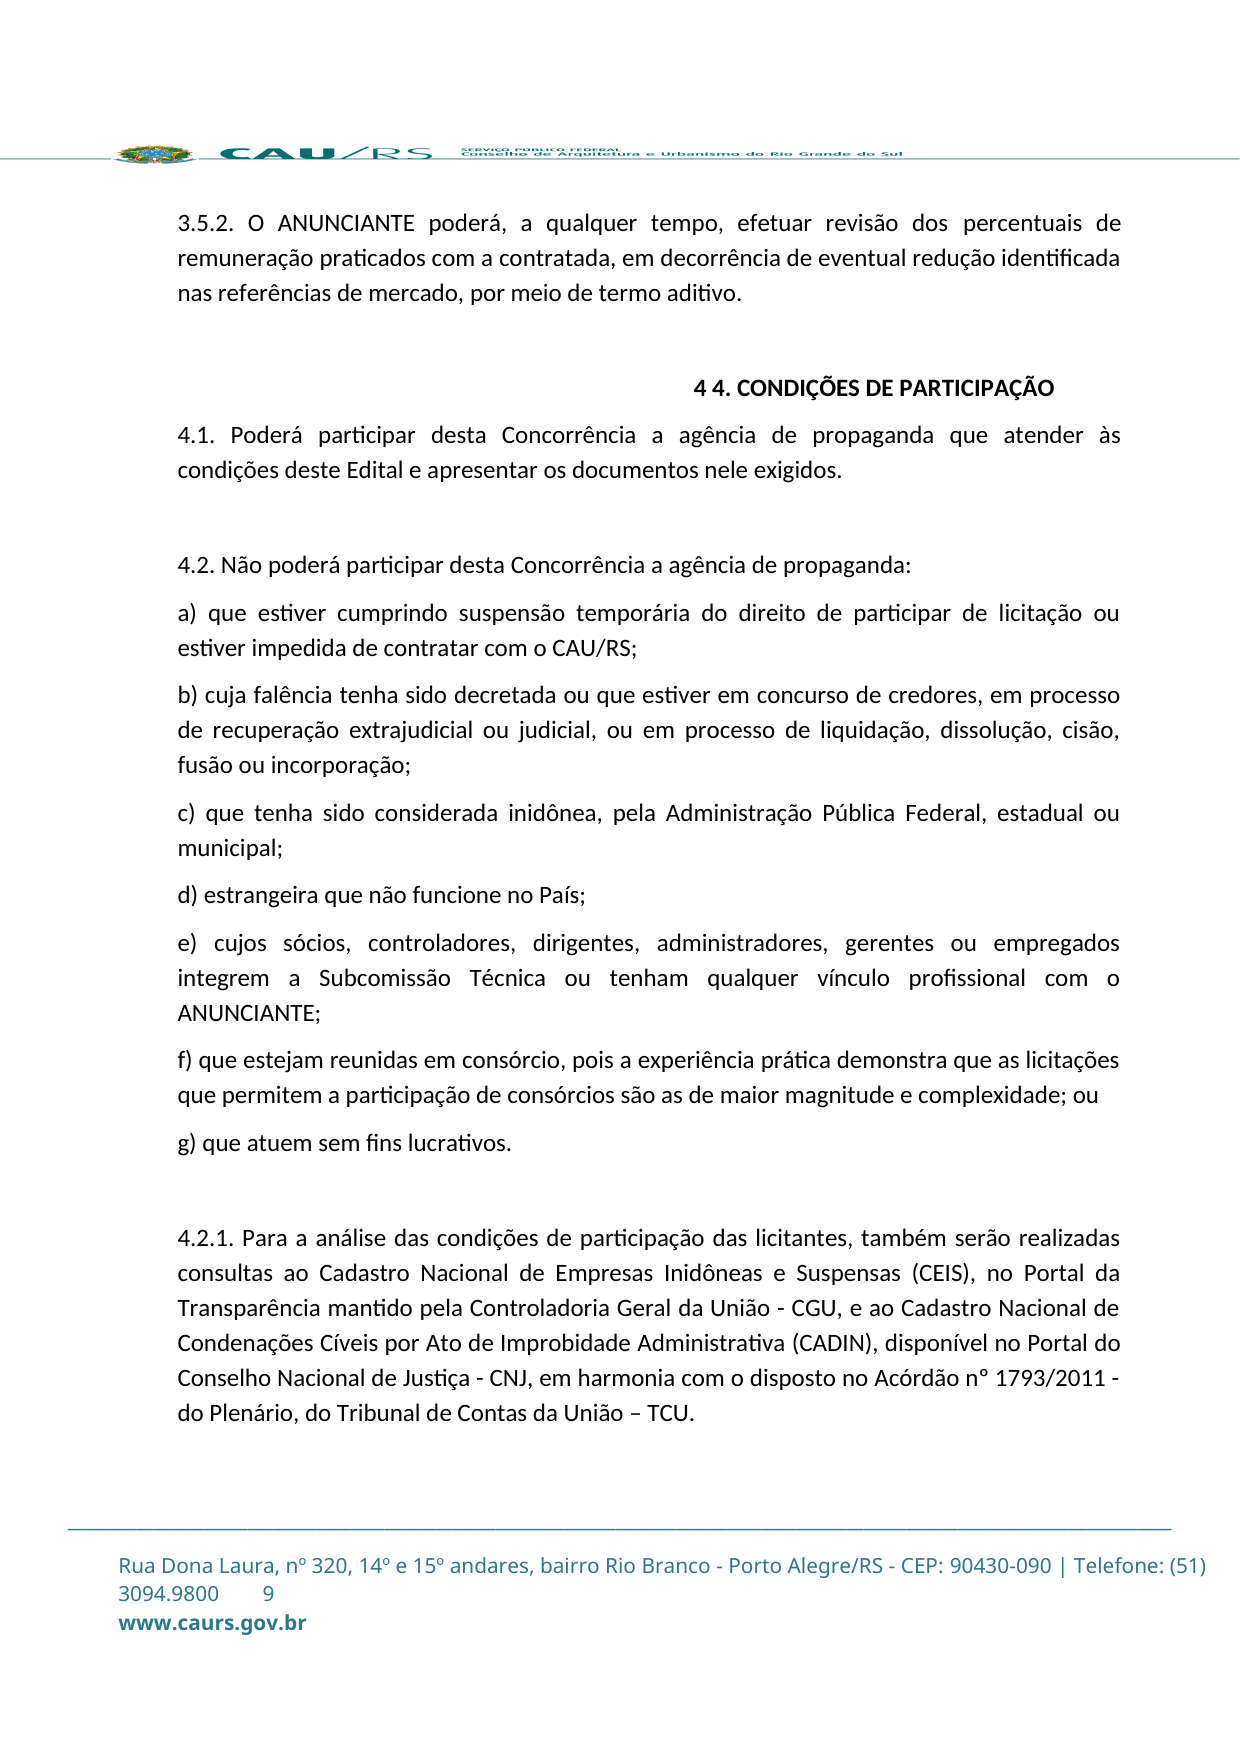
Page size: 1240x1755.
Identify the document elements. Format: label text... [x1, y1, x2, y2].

text 4.1. Poderá participar desta Concorrência a agência de propaganda que atender às condições deste Edital e apresentar os documentos nele exigidos. [177, 419, 1121, 485]
subtitle 4. CONDIÇÕES DE PARTICIPAÇÃO [693, 372, 1121, 402]
text 3.5.2. O ANUNCIANTE poderá, a qualquer tempo, efetuar revisão dos percentuais de remuneração praticados com a contratada, em decorrência de eventual redução identificada nas referências de mercado, por meio de termo aditivo. [177, 292, 1121, 307]
text 4.2. Não poderá participar desta Concorrência a agência de propaganda: [177, 549, 1121, 580]
text a) que estiver cumprindo suspensão temporária do direito de participar de licitação ou estiver impedida de contratar com o CAU/RS; [177, 597, 1121, 662]
text d) estrangeira que não funcione no País; [177, 879, 1121, 910]
text e) cujos sócios, controladores, dirigentes, administradores, gerentes ou empregados integrem a Subcomissão Técnica ou tenham qualquer vínculo profissional com o ANUNCIANTE; [177, 927, 1121, 1027]
text b) cuja falência tenha sido decretada ou que estiver em concurso de credores, em processo de recuperação extrajudicial ou judicial, ou em processo de liquidação, dissolução, cisão, fusão ou incorporação; [177, 679, 1121, 780]
text 4.2.1. Para a análise das condições de participação das licitantes, também serão realizadas consultas ao Cadastro Nacional de Empresas Inidôneas e Suspensas (CEIS), no Portal da Transparência mantido pela Controladoria Geral da União - CGU, e ao Cadastro Nacional de Condenações Cíveis por Ato de Improbidade Administrativa (CADIN), disponível no Portal do Conselho Nacional de Justiça - CNJ, em harmonia com o disposto no Acórdão nº 1793/2011 - do Plenário, do Tribunal de Contas da União – TCU. [177, 1222, 1121, 1427]
text g) que atuem sem fins lucrativos. [177, 1127, 1121, 1157]
text c) que tenha sido considerada inidônea, pela Administração Pública Federal, estadual ou municipal; [177, 797, 1121, 862]
text f) que estejam reunidas em consórcio, pois a experiência prática demonstra que as licitações que permitem a participação de consórcios são as de maior magnitude e complexidade; ou [177, 1044, 1121, 1110]
